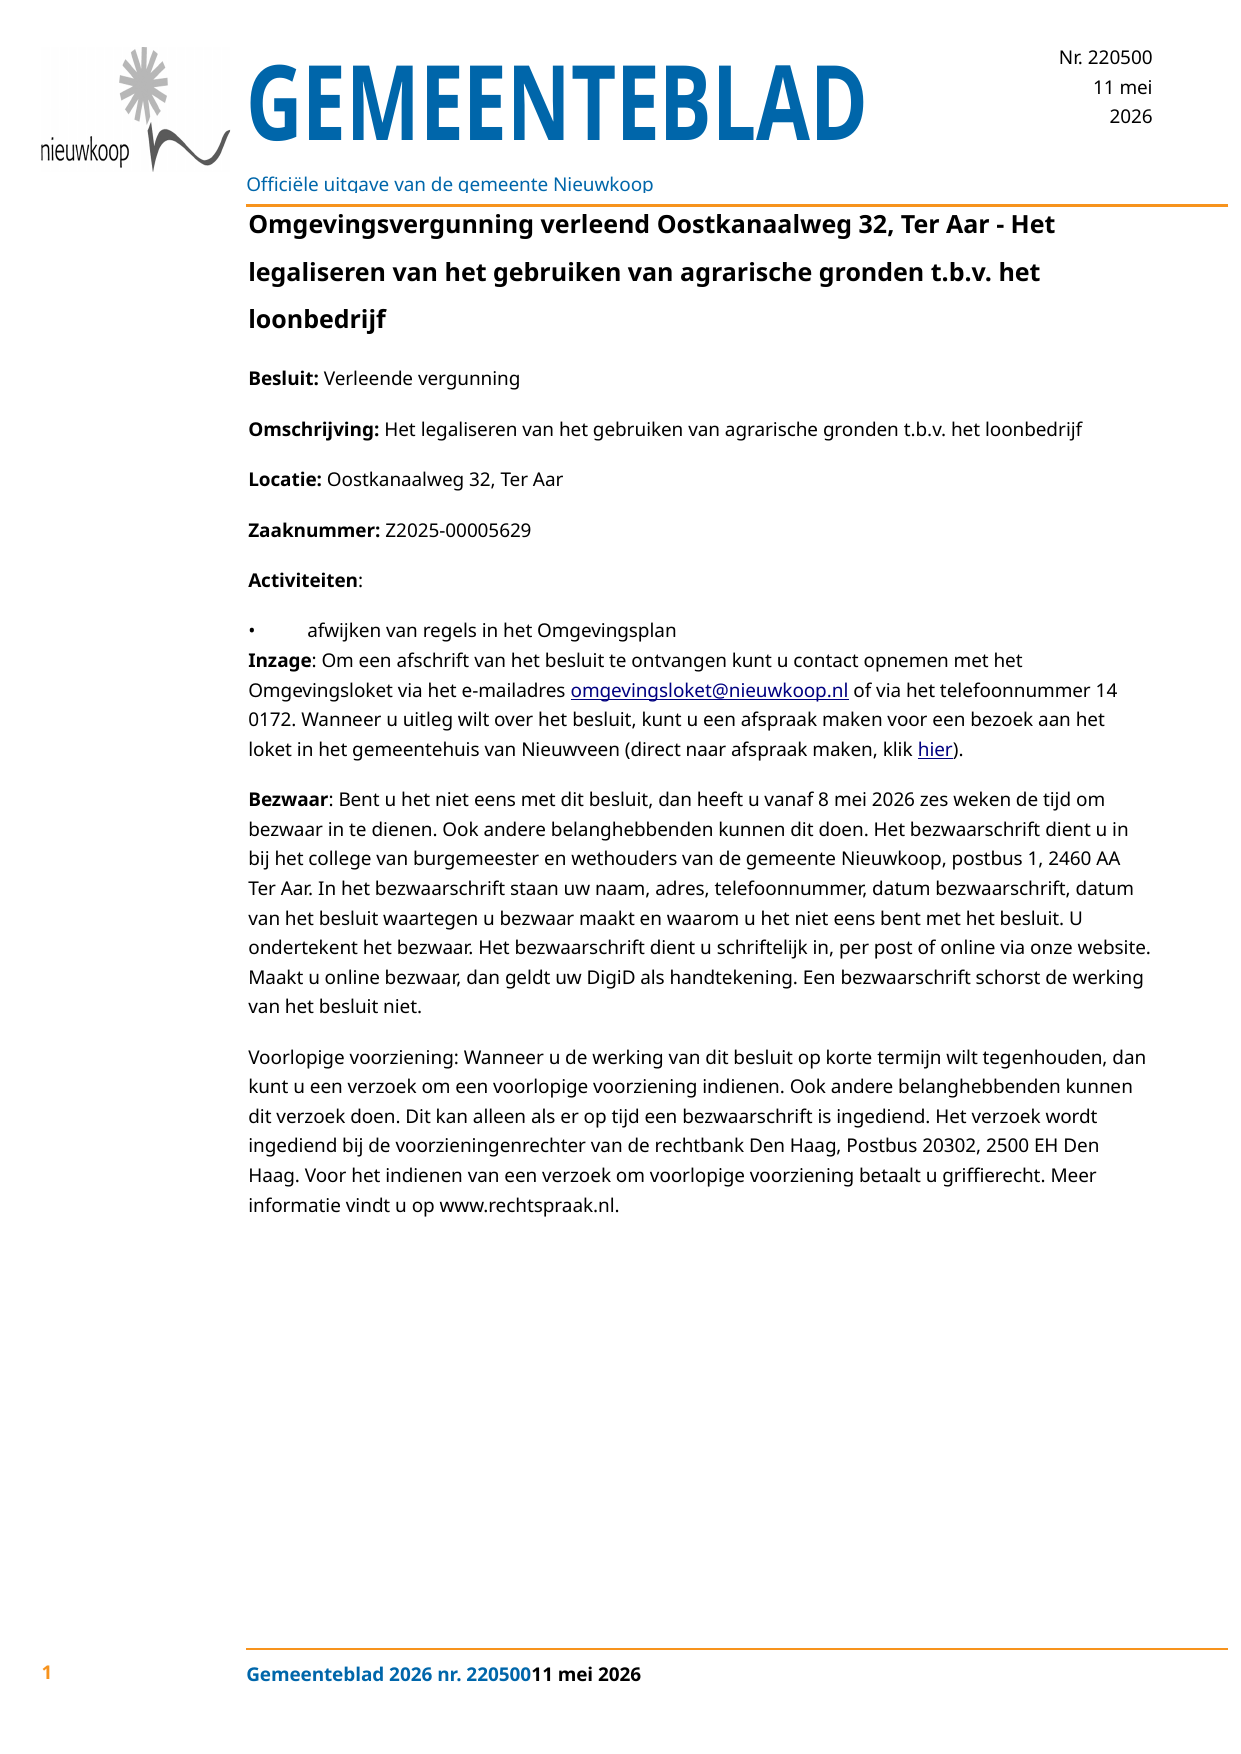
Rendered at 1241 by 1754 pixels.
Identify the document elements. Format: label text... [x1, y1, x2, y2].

text Omgevingsvergunning verleend Oostkanaalweg 32, Ter Aar - Het legaliseren van het gebruiken van agrarische gronden t.b.v. het loonbedrijf [248, 207, 1152, 336]
text Zaaknummer: Z2025-00005629 [248, 517, 1152, 542]
text Besluit: Verleende vergunning [248, 366, 1152, 391]
list afwijken van regels in het Omgevingsplan [248, 618, 1152, 643]
picture [41, 47, 231, 172]
text Omschrijving: Het legaliseren van het gebruiken van agrarische gronden t.b.v. het loonbedrijf [248, 416, 1152, 442]
text Bezwaar: Bent u het niet eens met dit besluit, dan heeft u vanaf 8 mei 2026 zes weken de tijd om bezwaar in te dienen. Ook andere belanghebbenden kunnen dit doen. Het bezwaarschrift dient u in bij het college van burgemeester en wethouders van de gemeente Nieuwkoop, postbus 1, 2460 AA Ter Aar. In het bezwaarschrift staan uw naam, adres, telefoonnummer, datum bezwaarschrift, datum van het besluit waartegen u bezwaar maakt en waarom u het niet eens bent met het besluit. U ondertekent het bezwaar. Het bezwaarschrift dient u schriftelijk in, per post of online via onze website. Maakt u online bezwaar, dan geldt uw DigiD als handtekening. Een bezwaarschrift schorst de werking van het besluit niet. [248, 786, 1152, 1019]
text Inzage: Om een afschrift van het besluit te ontvangen kunt u contact opnemen met het Omgevingsloket via het e-mailadres omgevingsloket@nieuwkoop.nl of via het telefoonnummer 14 0172. Wanneer u uitleg wilt over het besluit, kunt u een afspraak maken voor een bezoek aan het loket in het gemeentehuis van Nieuwveen (direct naar afspraak maken, klik hier). [248, 647, 1152, 762]
text Activiteiten: [248, 567, 1152, 593]
text Voorlopige voorziening: Wanneer u de werking van dit besluit op korte termijn wilt tegenhouden, dan kunt u een verzoek om een voorlopige voorziening indienen. Ook andere belanghebbenden kunnen dit verzoek doen. Dit kan alleen als er op tijd een bezwaarschrift is ingediend. Het verzoek wordt ingediend bij de voorzieningenrechter van de rechtbank Den Haag, Postbus 20302, 2500 EH Den Haag. Voor het indienen van een verzoek om voorlopige voorziening betaalt u griffierecht. Meer informatie vindt u op www.rechtspraak.nl. [248, 1044, 1152, 1217]
text Locatie: Oostkanaalweg 32, Ter Aar [248, 466, 1152, 492]
